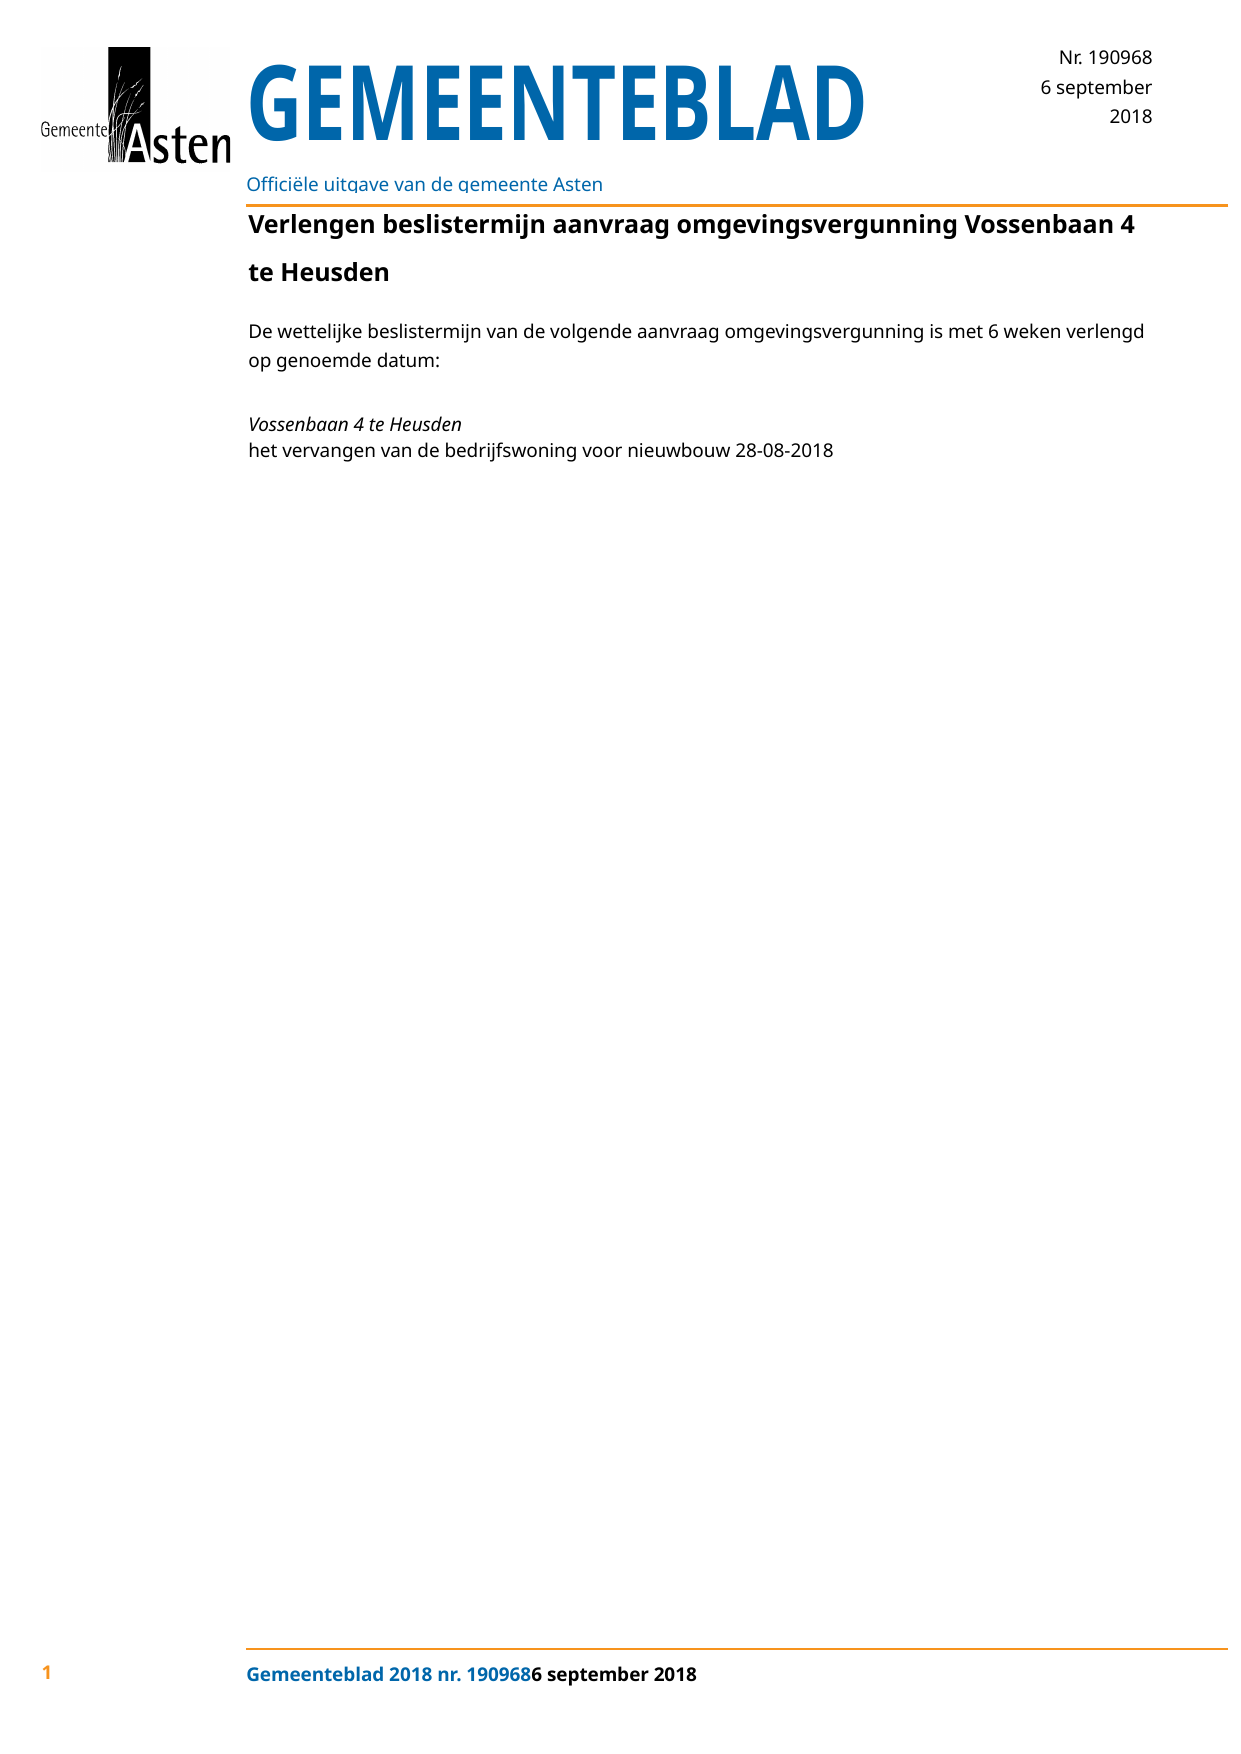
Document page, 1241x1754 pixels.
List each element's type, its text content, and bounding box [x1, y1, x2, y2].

picture [41, 47, 231, 172]
text Vossenbaan 4 te Heusden [248, 411, 1152, 437]
text Verlengen beslistermijn aanvraag omgevingsvergunning Vossenbaan 4 te Heusden [248, 207, 1152, 288]
text De wettelijke beslistermijn van de volgende aanvraag omgevingsvergunning is met 6 weken verlengd op genoemde datum: [248, 318, 1152, 373]
text het vervangen van de bedrijfswoning voor nieuwbouw 28-08-2018 [248, 437, 1152, 463]
